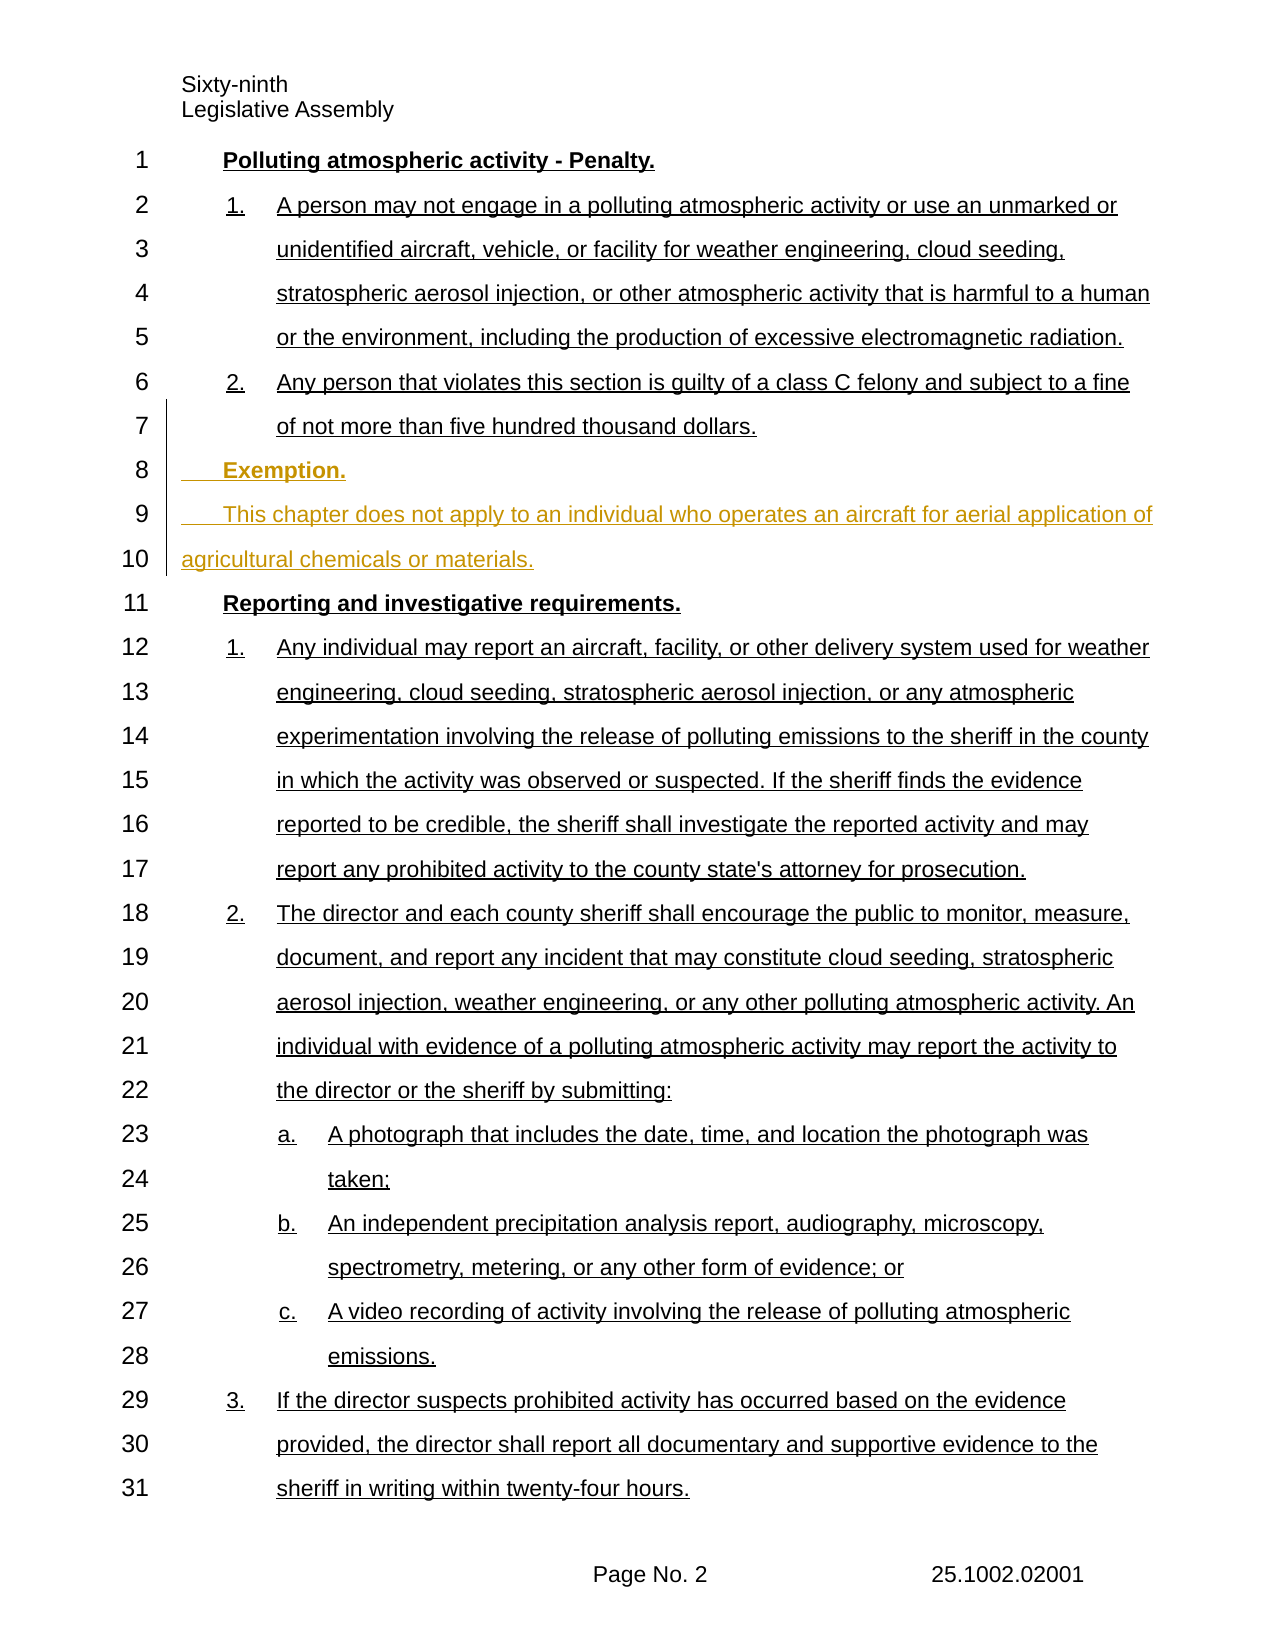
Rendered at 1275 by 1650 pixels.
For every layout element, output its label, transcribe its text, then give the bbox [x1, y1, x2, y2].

text 1. Any individual may report an aircraft, facility, or other delivery system used for weather engineering, cloud seeding, stratospheric aerosol injection, or any atmospheric experimentation involving the release of polluting emissions to the sheriff in the county in which the activity was observed or suspected. If the sheriff finds the evidence reported to be credible, the sheriff shall investigate the reported activity and may report any prohibited activity to the county state's attorney for prosecution. [181, 620, 1154, 886]
text 3. If the director suspects prohibited activity has occurred based on the evidence provided, the director shall report all documentary and supportive evidence to the sheriff in writing within twenty-four hours. [181, 1373, 1154, 1506]
subtitle Exemption. [181, 443, 1154, 487]
text 1. A person may not engage in a polluting atmospheric activity or use an unmarked or unidentified aircraft, vehicle, or facility for weather engineering, cloud seeding, stratospheric aerosol injection, or other atmospheric activity that is harmful to a human or the environment, including the production of excessive electromagnetic radiation. [181, 178, 1154, 355]
text 2. Any person that violates this section is guilty of a class C felony and subject to a fine of not more than five hundred thousand dollars. [181, 355, 1154, 443]
text b. An independent precipitation analysis report, audiography, microscopy, spectrometry, metering, or any other form of evidence; or [181, 1196, 1154, 1284]
subtitle Reporting and investigative requirements. [181, 576, 1154, 620]
subtitle Polluting atmospheric activity - Penalty. [181, 133, 1154, 178]
text This chapter does not apply to an individual who operates an aircraft for aerial application of agricultural chemicals or materials. [181, 487, 1154, 576]
text 2. The director and each county sheriff shall encourage the public to monitor, measure, document, and report any incident that may constitute cloud seeding, stratospheric aerosol injection, weather engineering, or any other polluting atmospheric activity. An individual with evidence of a polluting atmospheric activity may report the activity to the director or the sheriff by submitting: [181, 886, 1154, 1107]
text a. A photograph that includes the date, time, and location the photograph was taken; [181, 1107, 1154, 1196]
text c. A video recording of activity involving the release of polluting atmospheric emissions. [181, 1284, 1154, 1373]
